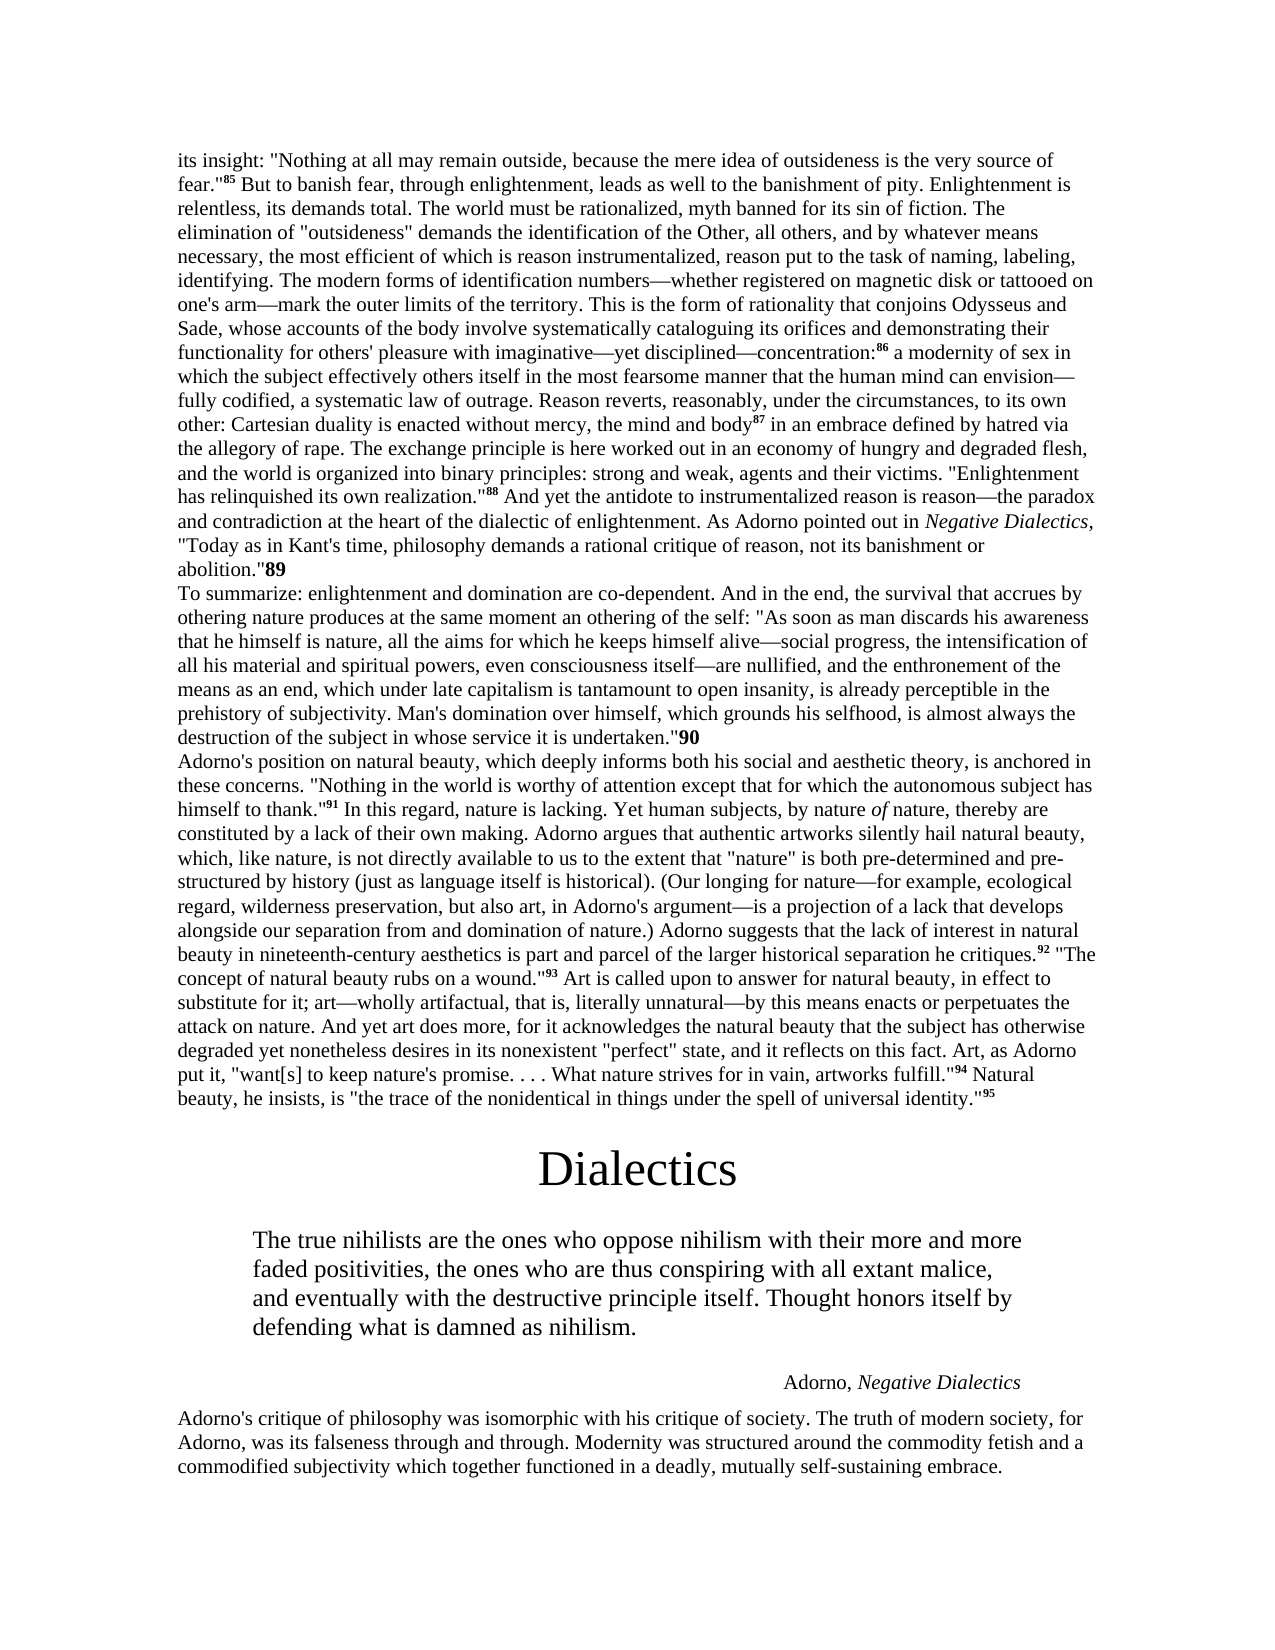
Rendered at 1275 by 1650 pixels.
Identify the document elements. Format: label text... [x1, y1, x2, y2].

text Adorno, Negative Dialectics [252, 1370, 1023, 1394]
text To summarize: enlightenment and domination are co-dependent. And in the end, the survival that accrues by othering nature produces at the same moment an othering of the self: "As soon as man discards his awareness that he himself is nature, all the aims for which he keeps himself alive—social progress, the intensification of all his material and spiritual powers, even consciousness itself—are nullified, and the enthronement of the means as an end, which under late capitalism is tantamount to open insanity, is already perceptible in the prehistory of subjectivity. Man's domination over himself, which grounds his selfhood, is almost always the destruction of the subject in whose service it is undertaken."90 [177, 581, 1098, 749]
text The true nihilists are the ones who oppose nihilism with their more and more faded positivities, the ones who are thus conspiring with all extant malice, and eventually with the destructive principle itself. Thought honors itself by defending what is damned as nihilism. [252, 1226, 1023, 1341]
text Adorno's critique of philosophy was isomorphic with his critique of society. The truth of modern society, for Adorno, was its falseness through and through. Modernity was structured around the commodity fetish and a commodified subjectivity which together functioned in a deadly, mutually self-sustaining embrace. [177, 1406, 1098, 1478]
text its insight: "Nothing at all may remain outside, because the mere idea of outsideness is the very source of fear."85 But to banish fear, through enlightenment, leads as well to the banishment of pity. Enlightenment is relentless, its demands total. The world must be rationalized, myth banned for its sin of fiction. The elimination of "outsideness" demands the identification of the Other, all others, and by whatever means necessary, the most efficient of which is reason instrumentalized, reason put to the task of naming, labeling, identifying. The modern forms of identification numbers—whether registered on magnetic disk or tattooed on one's arm—mark the outer limits of the territory. This is the form of rationality that conjoins Odysseus and Sade, whose accounts of the body involve systematically cataloguing its orifices and demonstrating their functionality for others' pleasure with imaginative—yet disciplined—concentration:86 a modernity of sex in which the subject effectively others itself in the most fearsome manner that the human mind can envision—fully codified, a systematic law of outrage. Reason reverts, reasonably, under the circumstances, to its own other: Cartesian duality is enacted without mercy, the mind and body87 in an embrace defined by hatred via the allegory of rape. The exchange principle is here worked out in an economy of hungry and degraded flesh, and the world is organized into binary principles: strong and weak, agents and their victims. "Enlightenment has relinquished its own realization."88 And yet the antidote to instrumentalized reason is reason—the paradox and contradiction at the heart of the dialectic of enlightenment. As Adorno pointed out in Negative Dialectics, "Today as in Kant's time, philosophy demands a rational critique of reason, not its banishment or abolition."89 [177, 148, 1098, 581]
text Dialectics [177, 1139, 1098, 1196]
text Adorno's position on natural beauty, which deeply informs both his social and aesthetic theory, is anchored in these concerns. "Nothing in the world is worthy of attention except that for which the autonomous subject has himself to thank."91 In this regard, nature is lacking. Yet human subjects, by nature of nature, thereby are constituted by a lack of their own making. Adorno argues that authentic artworks silently hail natural beauty, which, like nature, is not directly available to us to the extent that "nature" is both pre-determined and pre-structured by history (just as language itself is historical). (Our longing for nature—for example, ecological regard, wilderness preservation, but also art, in Adorno's argument—is a projection of a lack that develops alongside our separation from and domination of nature.) Adorno suggests that the lack of interest in natural beauty in nineteenth-century aesthetics is part and parcel of the larger historical separation he critiques.92 "The concept of natural beauty rubs on a wound."93 Art is called upon to answer for natural beauty, in effect to substitute for it; art—wholly artifactual, that is, literally unnatural—by this means enacts or perpetuates the attack on nature. And yet art does more, for it acknowledges the natural beauty that the subject has otherwise degraded yet nonetheless desires in its nonexistent "perfect" state, and it reflects on this fact. Art, as Adorno put it, "want[s] to keep nature's promise. . . . What nature strives for in vain, artworks fulfill."94 Natural beauty, he insists, is "the trace of the nonidentical in things under the spell of universal identity."95 [177, 749, 1098, 1110]
